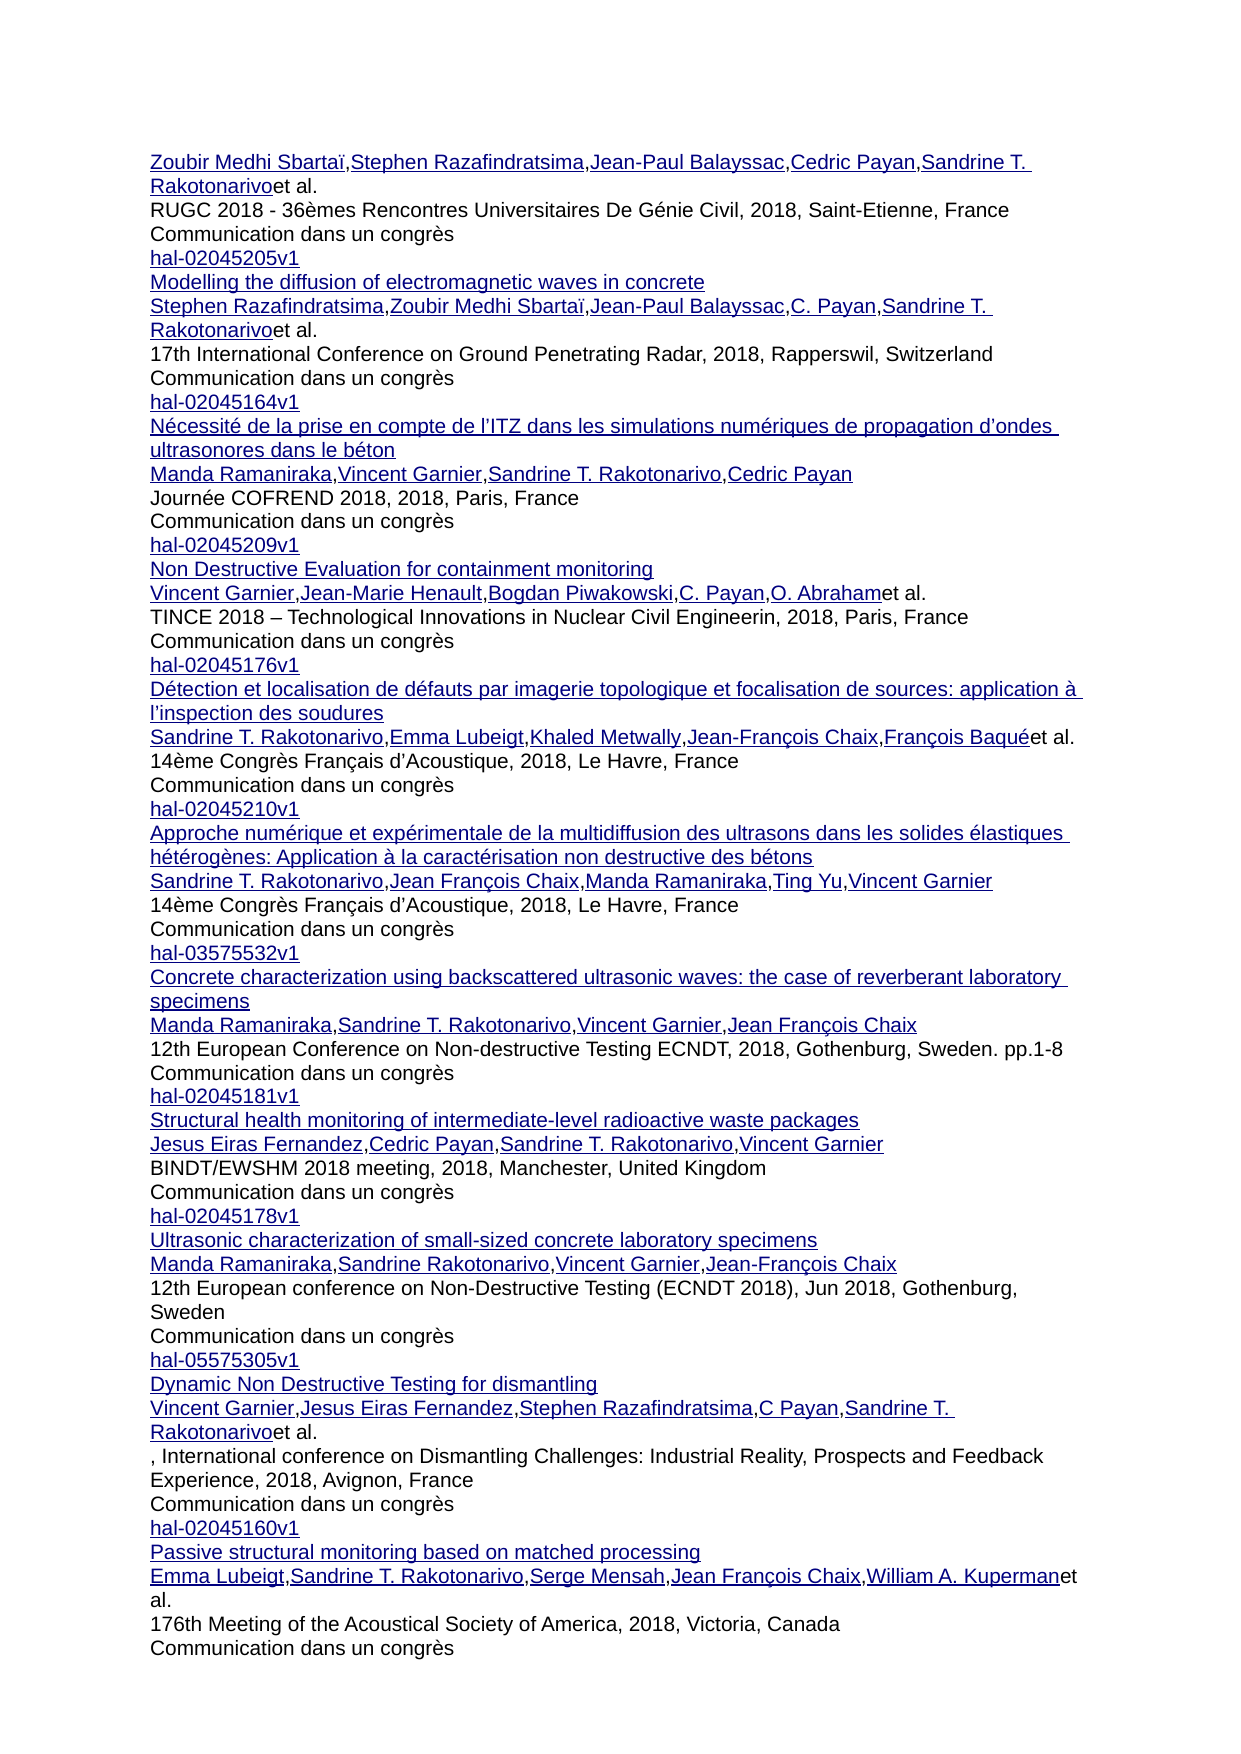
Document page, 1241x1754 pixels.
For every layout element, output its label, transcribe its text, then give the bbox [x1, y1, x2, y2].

table_cell Non Destructive Evaluation for containment monitoring Vincent Garnier,Jean-Marie Henault,Bogdan Piwakowski,C. Payan,O. Abrahamet al. TINCE 2018 – Technological Innovations in Nuclear Civil Engineerin, 2018, Paris, France Communication dans un congrès hal-02045176v1 [150, 557, 1090, 677]
table_cell Approche numérique et expérimentale de la multidiffusion des ultrasons dans les solides élastiques hétérogènes: Application à la caractérisation non destructive des bétons Sandrine T. Rakotonarivo,Jean François Chaix,Manda Ramaniraka,Ting Yu,Vincent Garnier 14ème Congrès Français d’Acoustique, 2018, Le Havre, France Communication dans un congrès hal-03575532v1 [150, 821, 1090, 964]
table_cell Dynamic Non Destructive Testing for dismantling Vincent Garnier,Jesus Eiras Fernandez,Stephen Razafindratsima,C Payan,Sandrine T. Rakotonarivoet al. , International conference on Dismantling Challenges: Industrial Reality, Prospects and Feedback Experience, 2018, Avignon, France Communication dans un congrès hal-02045160v1 [150, 1372, 1090, 1539]
table_cell Modelling the diffusion of electromagnetic waves in concrete Stephen Razafindratsima,Zoubir Medhi Sbartaï,Jean-Paul Balayssac,C. Payan,Sandrine T. Rakotonarivoet al. 17th International Conference on Ground Penetrating Radar, 2018, Rapperswil, Switzerland Communication dans un congrès hal-02045164v1 [150, 270, 1090, 413]
table_cell Passive structural monitoring based on matched processing Emma Lubeigt,Sandrine T. Rakotonarivo,Serge Mensah,Jean François Chaix,William A. Kupermanet al. 176th Meeting of the Acoustical Society of America, 2018, Victoria, Canada Communication dans un congrès [150, 1540, 1090, 1659]
table_cell Nécessité de la prise en compte de l’ITZ dans les simulations numériques de propagation d’ondes ultrasonores dans le béton Manda Ramaniraka,Vincent Garnier,Sandrine T. Rakotonarivo,Cedric Payan Journée COFREND 2018, 2018, Paris, France Communication dans un congrès hal-02045209v1 [150, 414, 1090, 557]
table_cell Concrete characterization using backscattered ultrasonic waves: the case of reverberant laboratory specimens Manda Ramaniraka,Sandrine T. Rakotonarivo,Vincent Garnier,Jean François Chaix 12th European Conference on Non-destructive Testing ECNDT, 2018, Gothenburg, Sweden. pp.1-8 Communication dans un congrès hal-02045181v1 [150, 965, 1090, 1108]
table_cell Ultrasonic characterization of small-sized concrete laboratory specimens Manda Ramaniraka,Sandrine Rakotonarivo,Vincent Garnier,Jean-François Chaix 12th European conference on Non-Destructive Testing (ECNDT 2018), Jun 2018, Gothenburg, Sweden Communication dans un congrès hal-05575305v1 [150, 1228, 1090, 1372]
table_cell Structural health monitoring of intermediate-level radioactive waste packages Jesus Eiras Fernandez,Cedric Payan,Sandrine T. Rakotonarivo,Vincent Garnier BINDT/EWSHM 2018 meeting, 2018, Manchester, United Kingdom Communication dans un congrès hal-02045178v1 [150, 1108, 1090, 1228]
table_cell Zoubir Medhi Sbartaï,Stephen Razafindratsima,Jean-Paul Balayssac,Cedric Payan,Sandrine T. Rakotonarivoet al. RUGC 2018 - 36èmes Rencontres Universitaires De Génie Civil, 2018, Saint-Etienne, France Communication dans un congrès hal-02045205v1 [150, 150, 1090, 270]
table_cell Détection et localisation de défauts par imagerie topologique et focalisation de sources: application à l’inspection des soudures Sandrine T. Rakotonarivo,Emma Lubeigt,Khaled Metwally,Jean-François Chaix,François Baquéet al. 14ème Congrès Français d’Acoustique, 2018, Le Havre, France Communication dans un congrès hal-02045210v1 [150, 677, 1090, 821]
